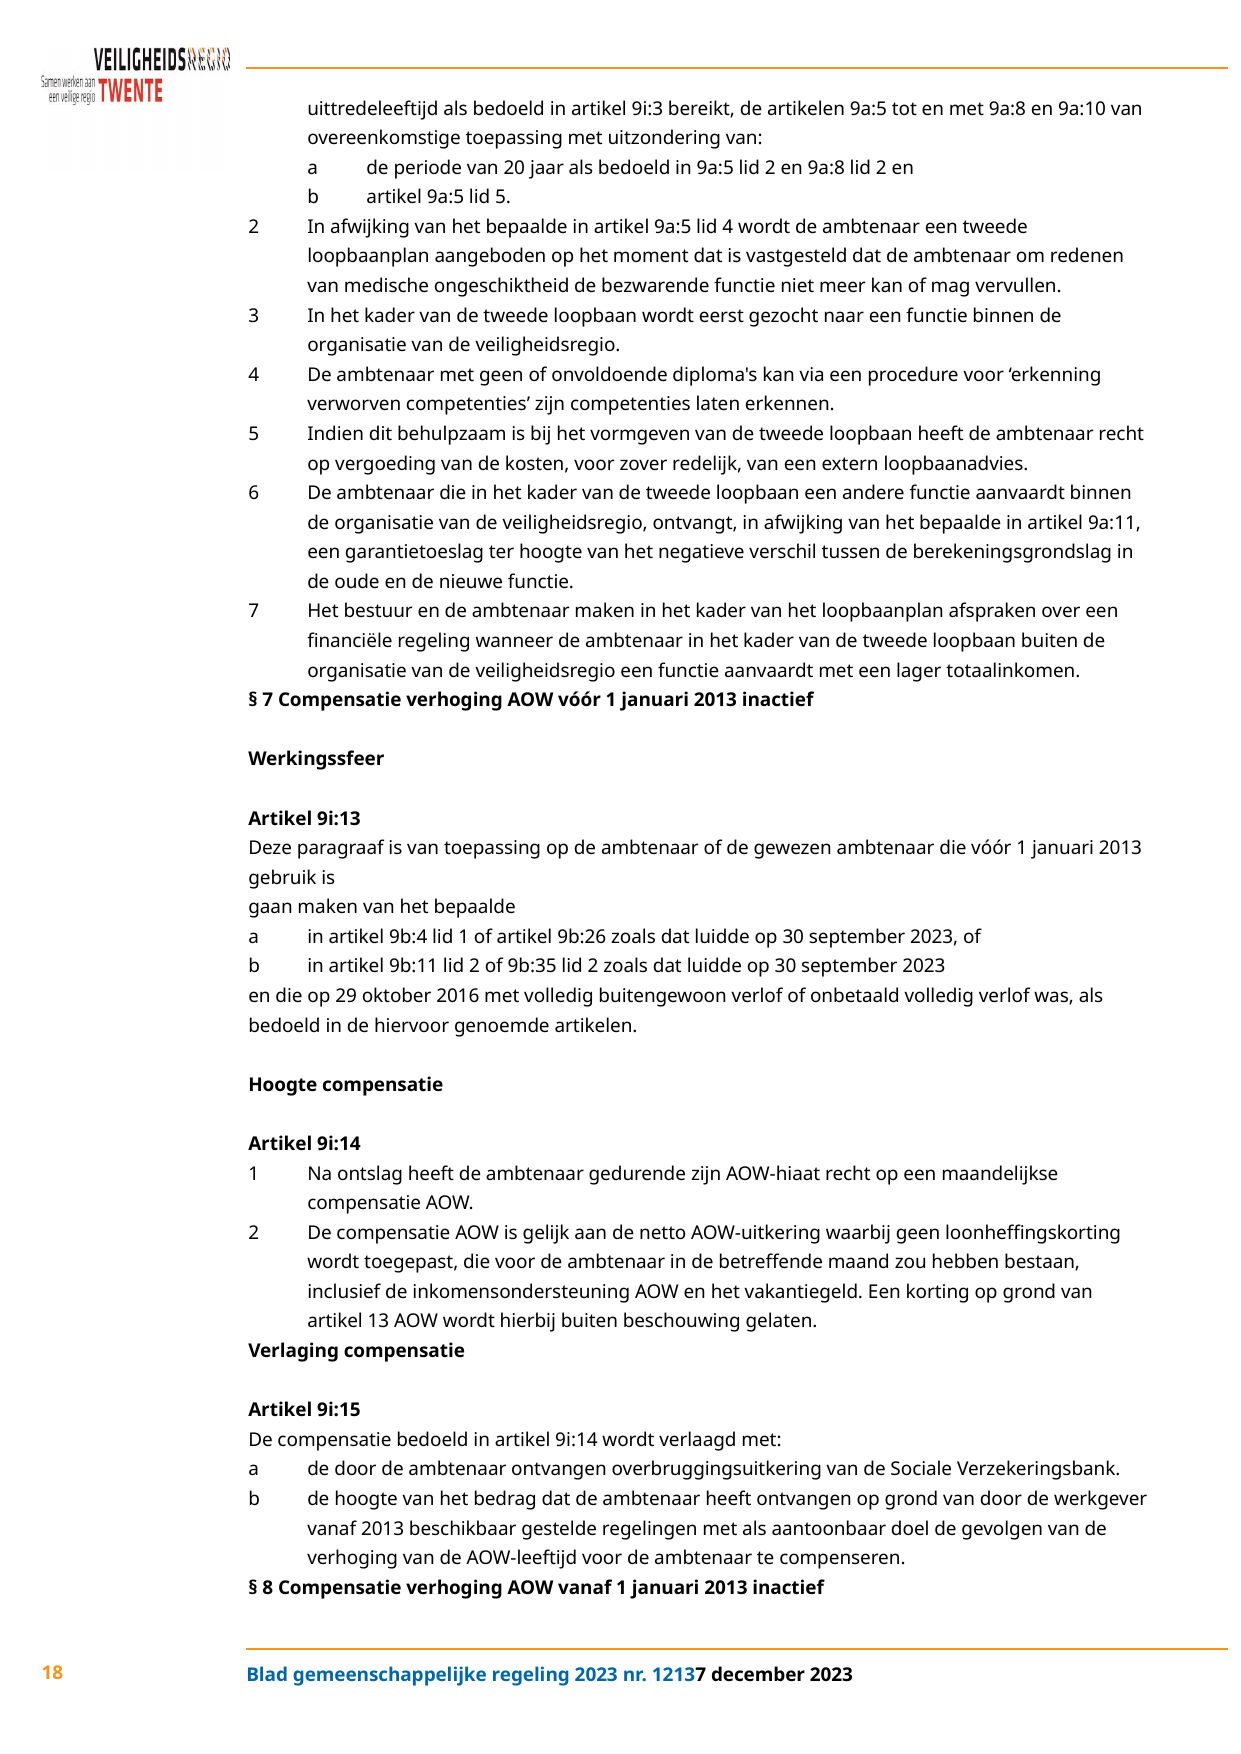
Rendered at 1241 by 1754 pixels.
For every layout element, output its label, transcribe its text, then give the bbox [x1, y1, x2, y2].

list Na ontslag heeft de ambtenaar gedurende zijn AOW-hiaat recht op een maandelijkse compensatie AOW. [248, 1160, 1152, 1215]
text § 7 Compensatie verhoging AOW vóór 1 januari 2013 inactief [248, 686, 1152, 712]
text Artikel 9i:14 [248, 1130, 1152, 1156]
text Artikel 9i:13 [248, 805, 1152, 831]
list de periode van 20 jaar als bedoeld in 9a:5 lid 2 en 9a:8 lid 2 en [307, 154, 1152, 180]
text Deze paragraaf is van toepassing op de ambtenaar of de gewezen ambtenaar die vóór 1 januari 2013 gebruik is [248, 834, 1152, 890]
list uittredeleeftijd als bedoeld in artikel 9i:3 bereikt, de artikelen 9a:5 tot en met 9a:8 en 9a:10 van overeenkomstige toepassing met uitzondering van: [248, 95, 1152, 150]
list De compensatie AOW is gelijk aan de netto AOW-uitkering waarbij geen loonheffingskorting wordt toegepast, die voor de ambtenaar in de betreffende maand zou hebben bestaan, inclusief de inkomensondersteuning AOW en het vakantiegeld. Een korting op grond van artikel 13 AOW wordt hierbij buiten beschouwing gelaten. [248, 1219, 1152, 1333]
list De ambtenaar die in het kader van de tweede loopbaan een andere functie aanvaardt binnen de organisatie van de veiligheidsregio, ontvangt, in afwijking van het bepaalde in artikel 9a:11, een garantietoeslag ter hoogte van het negatieve verschil tussen de berekeningsgrondslag in de oude en de nieuwe functie. [248, 479, 1152, 594]
text Werkingssfeer [248, 746, 1152, 771]
text en die op 29 oktober 2016 met volledig buitengewoon verlof of onbetaald volledig verlof was, als bedoeld in de hiervoor genoemde artikelen. [248, 982, 1152, 1038]
list de hoogte van het bedrag dat de ambtenaar heeft ontvangen op grond van door de werkgever vanaf 2013 beschikbaar gestelde regelingen met als aantoonbaar doel de gevolgen van de verhoging van de AOW-leeftijd voor de ambtenaar te compenseren. [248, 1485, 1152, 1570]
list de door de ambtenaar ontvangen overbruggingsuitkering van de Sociale Verzekeringsbank. [248, 1456, 1152, 1481]
text Verlaging compensatie [248, 1337, 1152, 1363]
list Het bestuur en de ambtenaar maken in het kader van het loopbaanplan afspraken over een financiële regeling wanneer de ambtenaar in het kader van de tweede loopbaan buiten de organisatie van de veiligheidsregio een functie aanvaardt met een lager totaalinkomen. [248, 598, 1152, 683]
text § 8 Compensatie verhoging AOW vanaf 1 januari 2013 inactief [248, 1574, 1152, 1600]
picture [41, 47, 231, 172]
list In het kader van de tweede loopbaan wordt eerst gezocht naar een functie binnen de organisatie van de veiligheidsregio. [248, 302, 1152, 357]
list Indien dit behulpzaam is bij het vormgeven van de tweede loopbaan heeft de ambtenaar recht op vergoeding van de kosten, voor zover redelijk, van een extern loopbaanadvies. [248, 420, 1152, 476]
text Hoogte compensatie [248, 1071, 1152, 1097]
list De ambtenaar met geen of onvoldoende diploma's kan via een procedure voor ‘erkenning verworven competenties’ zijn competenties laten erkennen. [248, 361, 1152, 416]
text gaan maken van het bepaalde [248, 893, 1152, 919]
text Artikel 9i:15 [248, 1396, 1152, 1422]
list In afwijking van het bepaalde in artikel 9a:5 lid 4 wordt de ambtenaar een tweede loopbaanplan aangeboden op het moment dat is vastgesteld dat de ambtenaar om redenen van medische ongeschiktheid de bezwarende functie niet meer kan of mag vervullen. [248, 213, 1152, 298]
list in artikel 9b:4 lid 1 of artikel 9b:26 zoals dat luidde op 30 september 2023, of [248, 923, 1152, 949]
text De compensatie bedoeld in artikel 9i:14 wordt verlaagd met: [248, 1426, 1152, 1452]
list in artikel 9b:11 lid 2 of 9b:35 lid 2 zoals dat luidde op 30 september 2023 [248, 953, 1152, 978]
list artikel 9a:5 lid 5. [307, 183, 1152, 209]
